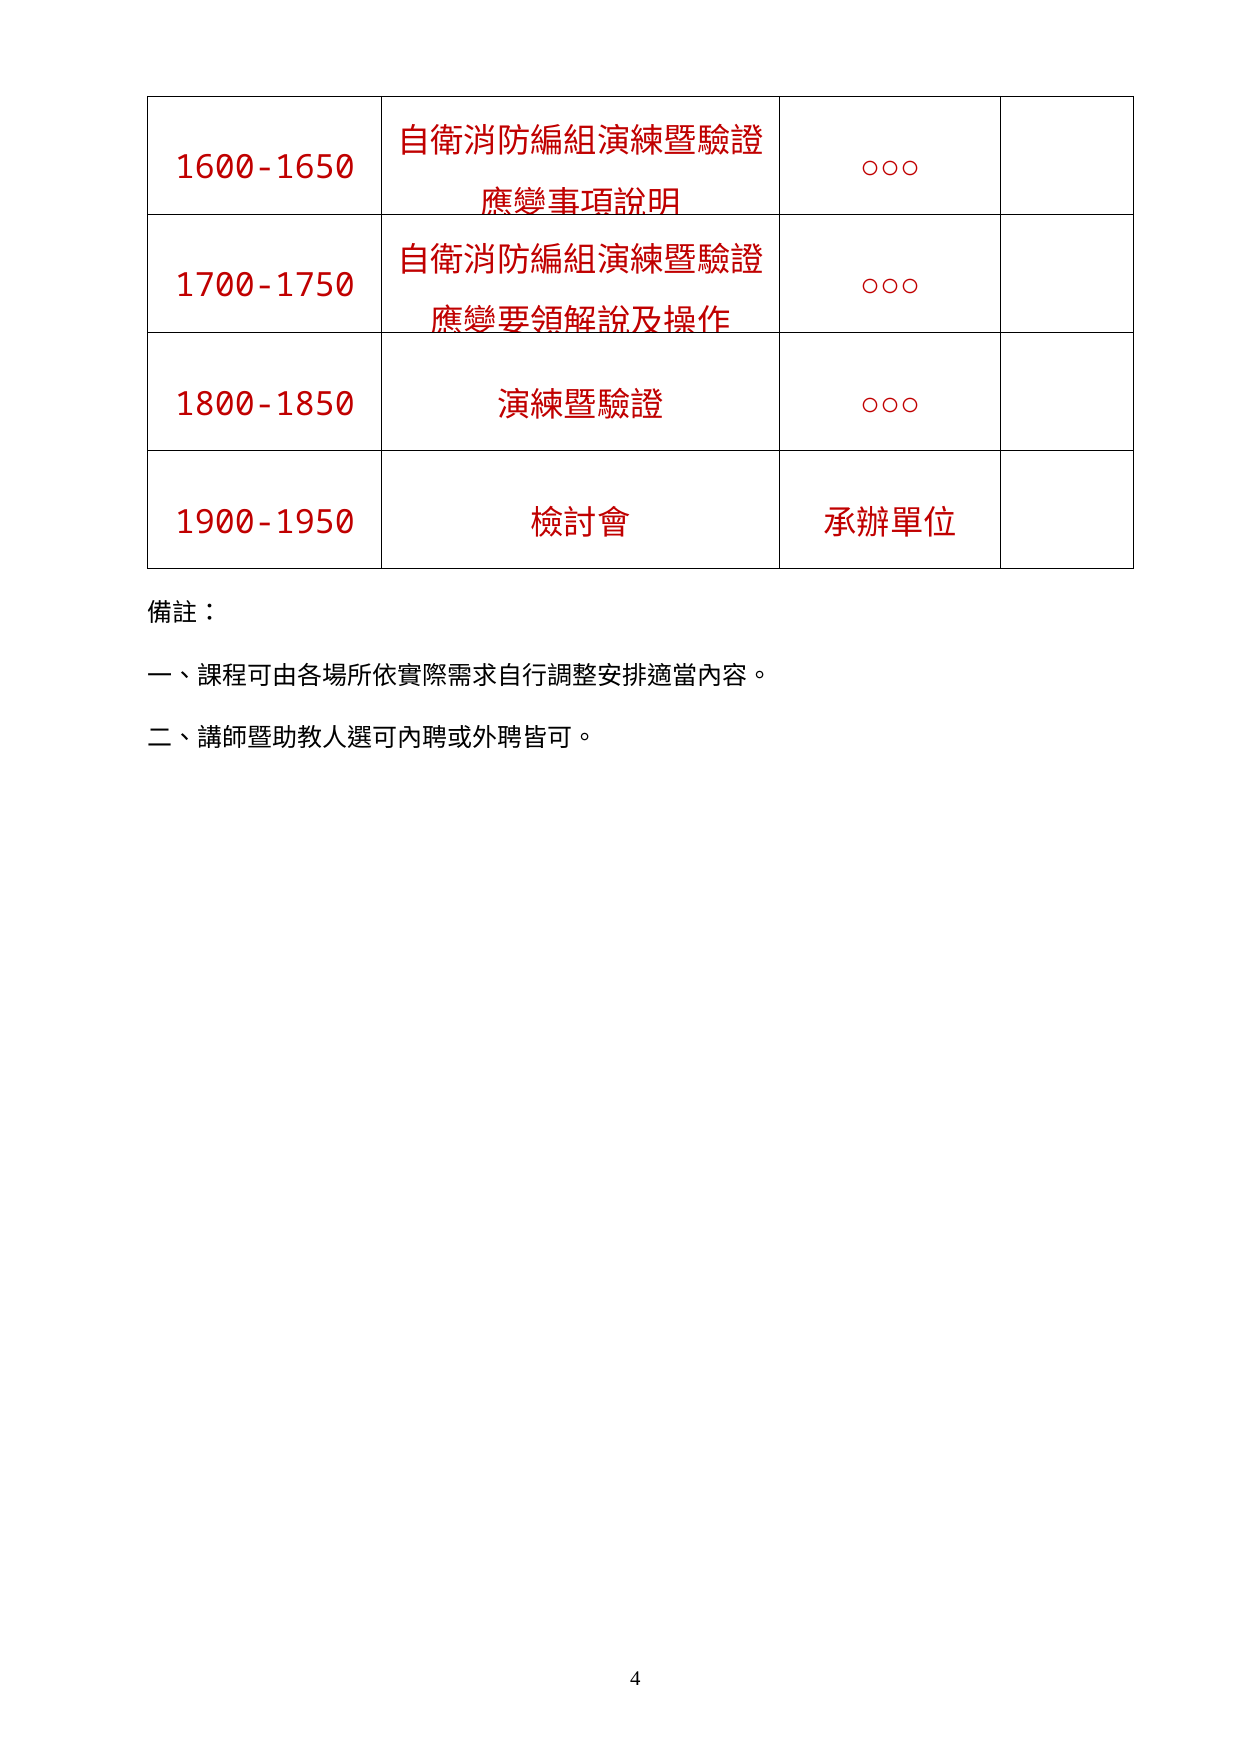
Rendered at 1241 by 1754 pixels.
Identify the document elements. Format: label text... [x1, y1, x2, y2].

table_cell [1001, 215, 1133, 332]
table_cell 自衛消防編組演練暨驗證應變事項說明 [382, 97, 779, 214]
text 備註： [148, 569, 1122, 632]
table_cell 1600-1650 [148, 97, 381, 214]
table_cell ○○○ [780, 215, 1000, 332]
table_cell 自衛消防編組演練暨驗證應變要領解說及操作 [382, 215, 779, 332]
table_cell ○○○ [780, 97, 1000, 214]
table_cell [1001, 97, 1133, 214]
table_cell 1700-1750 [148, 215, 381, 332]
text 二、講師暨助教人選可內聘或外聘皆可。 [148, 694, 1122, 757]
table_cell 1800-1850 [148, 333, 381, 450]
table_cell 演練暨驗證 [382, 333, 779, 450]
table_cell ○○○ [780, 333, 1000, 450]
table_cell [1001, 333, 1133, 450]
text 一、課程可由各場所依實際需求自行調整安排適當內容。 [148, 632, 1122, 694]
table_cell 1900-1950 [148, 451, 381, 568]
table_cell 檢討會 [382, 451, 779, 568]
table_cell [1001, 451, 1133, 568]
table_cell 承辦單位 [780, 451, 1000, 568]
